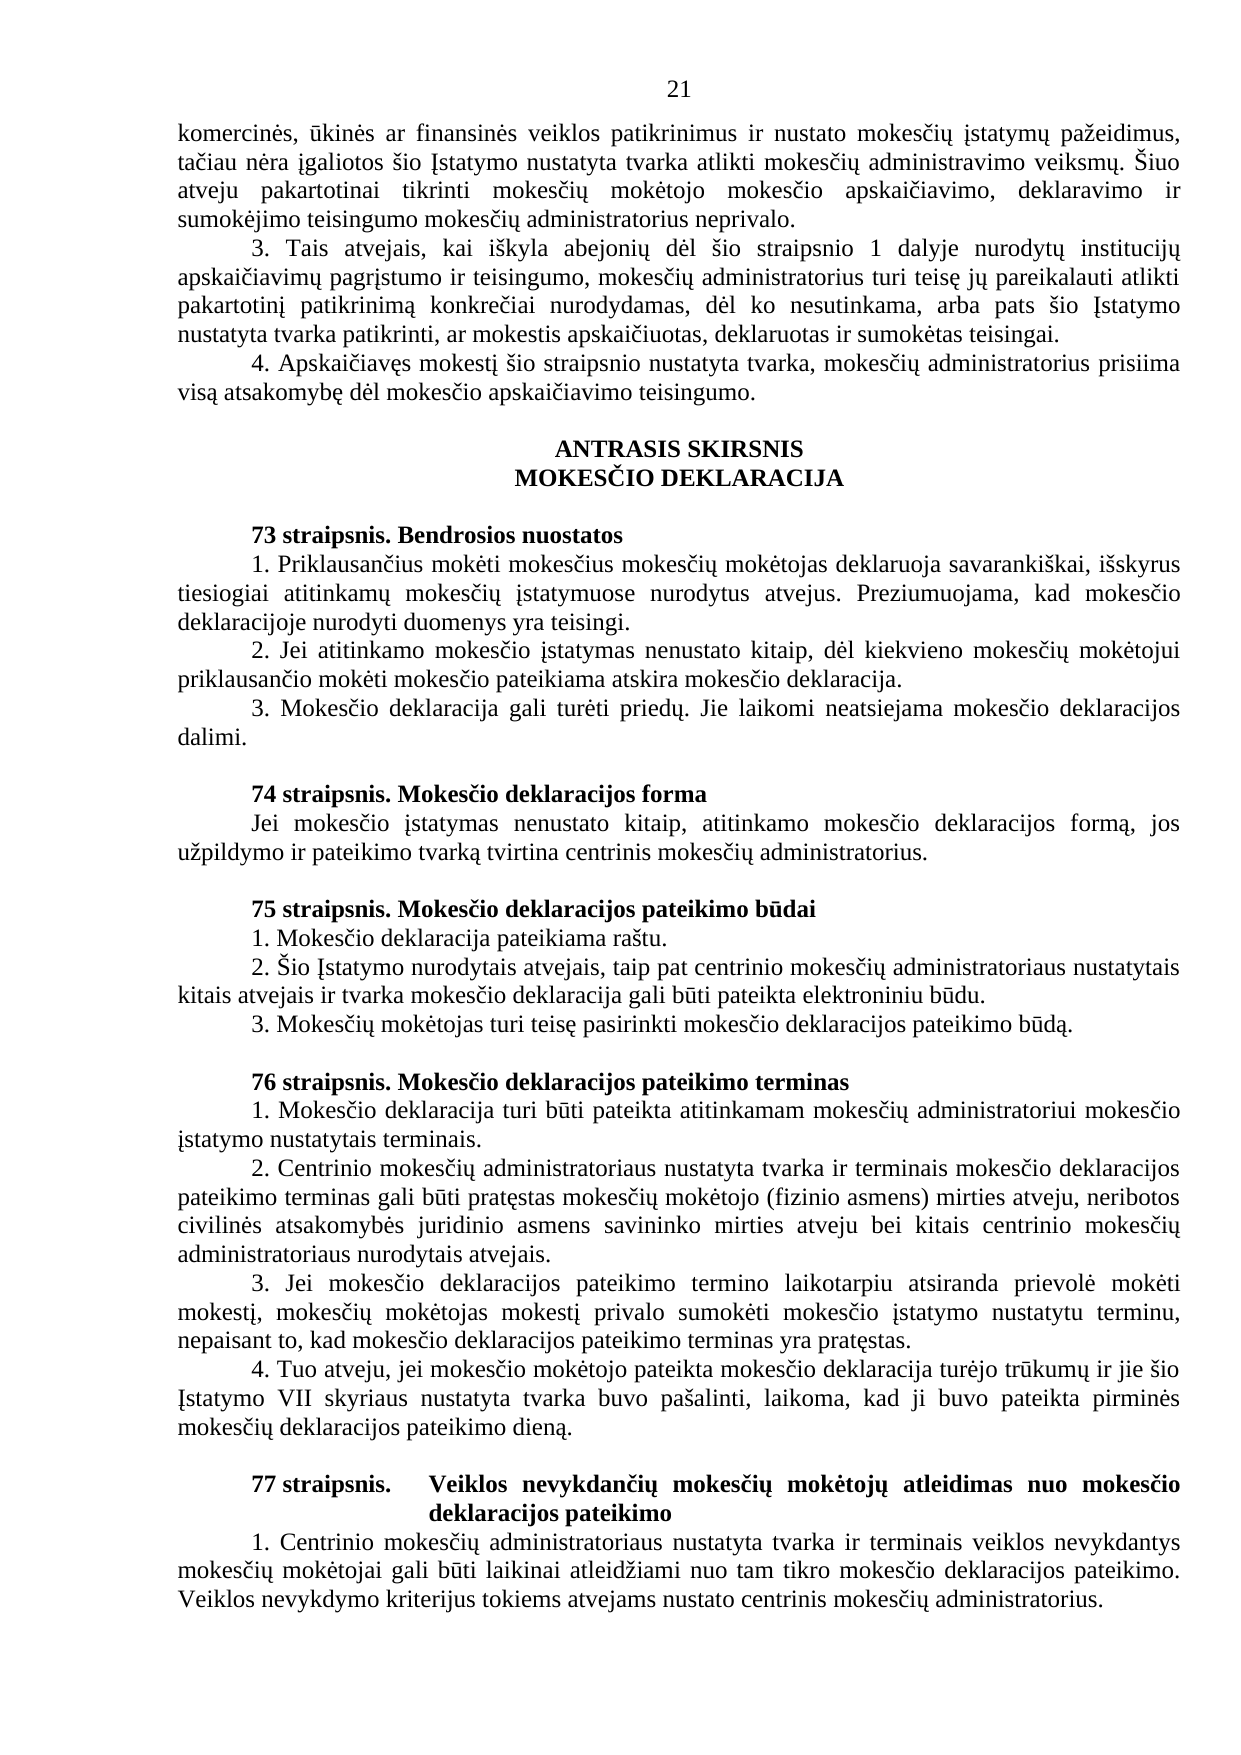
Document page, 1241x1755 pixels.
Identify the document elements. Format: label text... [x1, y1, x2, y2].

text 73 straipsnis. Bendrosios nuostatos [177, 521, 1181, 549]
text 4. Tuo atveju, jei mokesčio mokėtojo pateikta mokesčio deklaracija turėjo trūkumų ir jie šio Įstatymo VII skyriaus nustatyta tvarka buvo pašalinti, laikoma, kad ji buvo pateikta pirminės mokesčių deklaracijos pateikimo dieną. [177, 1354, 1181, 1441]
text 2. Šio Įstatymo nurodytais atvejais, taip pat centrinio mokesčių administratoriaus nustatytais kitais atvejais ir tvarka mokesčio deklaracija gali būti pateikta elektroniniu būdu. [177, 952, 1181, 1009]
text 3. Jei mokesčio deklaracijos pateikimo termino laikotarpiu atsiranda prievolė mokėti mokestį, mokesčių mokėtojas mokestį privalo sumokėti mokesčio įstatymo nustatytu terminu, nepaisant to, kad mokesčio deklaracijos pateikimo terminas yra pratęstas. [177, 1268, 1181, 1354]
text 1. Mokesčio deklaracija pateikiama raštu. [177, 923, 1181, 952]
text 77 straipsnis. Veiklos nevykdančių mokesčių mokėtojų atleidimas nuo mokesčio deklaracijos pateikimo [251, 1469, 1181, 1527]
text 76 straipsnis. Mokesčio deklaracijos pateikimo terminas [177, 1067, 1181, 1096]
text 3. Tais atvejais, kai iškyla abejonių dėl šio straipsnio 1 dalyje nurodytų institucijų apskaičiavimų pagrįstumo ir teisingumo, mokesčių administratorius turi teisę jų pareikalauti atlikti pakartotinį patikrinimą konkrečiai nurodydamas, dėl ko nesutinkama, arba pats šio Įstatymo nustatyta tvarka patikrinti, ar mokestis apskaičiuotas, deklaruotas ir sumokėtas teisingai. [177, 233, 1181, 348]
text ANTRASIS SKIRSNIS [177, 434, 1181, 463]
text 2. Jei atitinkamo mokesčio įstatymas nenustato kitaip, dėl kiekvieno mokesčių mokėtojui priklausančio mokėti mokesčio pateikiama atskira mokesčio deklaracija. [177, 636, 1181, 693]
text 1. Mokesčio deklaracija turi būti pateikta atitinkamam mokesčių administratoriui mokesčio įstatymo nustatytais terminais. [177, 1096, 1181, 1153]
text 2. Centrinio mokesčių administratoriaus nustatyta tvarka ir terminais mokesčio deklaracijos pateikimo terminas gali būti pratęstas mokesčių mokėtojo (fizinio asmens) mirties atveju, neribotos civilinės atsakomybės juridinio asmens savininko mirties atveju bei kitais centrinio mokesčių administratoriaus nurodytais atvejais. [177, 1153, 1181, 1268]
text 3. Mokesčių mokėtojas turi teisę pasirinkti mokesčio deklaracijos pateikimo būdą. [177, 1009, 1181, 1038]
text Jei mokesčio įstatymas nenustato kitaip, atitinkamo mokesčio deklaracijos formą, jos užpildymo ir pateikimo tvarką tvirtina centrinis mokesčių administratorius. [177, 808, 1181, 866]
text 1. Centrinio mokesčių administratoriaus nustatyta tvarka ir terminais veiklos nevykdantys mokesčių mokėtojai gali būti laikinai atleidžiami nuo tam tikro mokesčio deklaracijos pateikimo. Veiklos nevykdymo kriterijus tokiems atvejams nustato centrinis mokesčių administratorius. [177, 1527, 1181, 1613]
text MOKESČIO DEKLARACIJA [177, 463, 1181, 492]
text 4. Apskaičiavęs mokestį šio straipsnio nustatyta tvarka, mokesčių administratorius prisiima visą atsakomybę dėl mokesčio apskaičiavimo teisingumo. [177, 348, 1181, 406]
text 1. Priklausančius mokėti mokesčius mokesčių mokėtojas deklaruoja savarankiškai, išskyrus tiesiogiai atitinkamų mokesčių įstatymuose nurodytus atvejus. Preziumuojama, kad mokesčio deklaracijoje nurodyti duomenys yra teisingi. [177, 549, 1181, 636]
text 75 straipsnis. Mokesčio deklaracijos pateikimo būdai [177, 894, 1181, 923]
text 74 straipsnis. Mokesčio deklaracijos forma [177, 779, 1181, 808]
text 3. Mokesčio deklaracija gali turėti priedų. Jie laikomi neatsiejama mokesčio deklaracijos dalimi. [177, 693, 1181, 751]
text komercinės, ūkinės ar finansinės veiklos patikrinimus ir nustato mokesčių įstatymų pažeidimus, tačiau nėra įgaliotos šio Įstatymo nustatyta tvarka atlikti mokesčių administravimo veiksmų. Šiuo atveju pakartotinai tikrinti mokesčių mokėtojo mokesčio apskaičiavimo, deklaravimo ir sumokėjimo teisingumo mokesčių administratorius neprivalo. [177, 118, 1181, 233]
